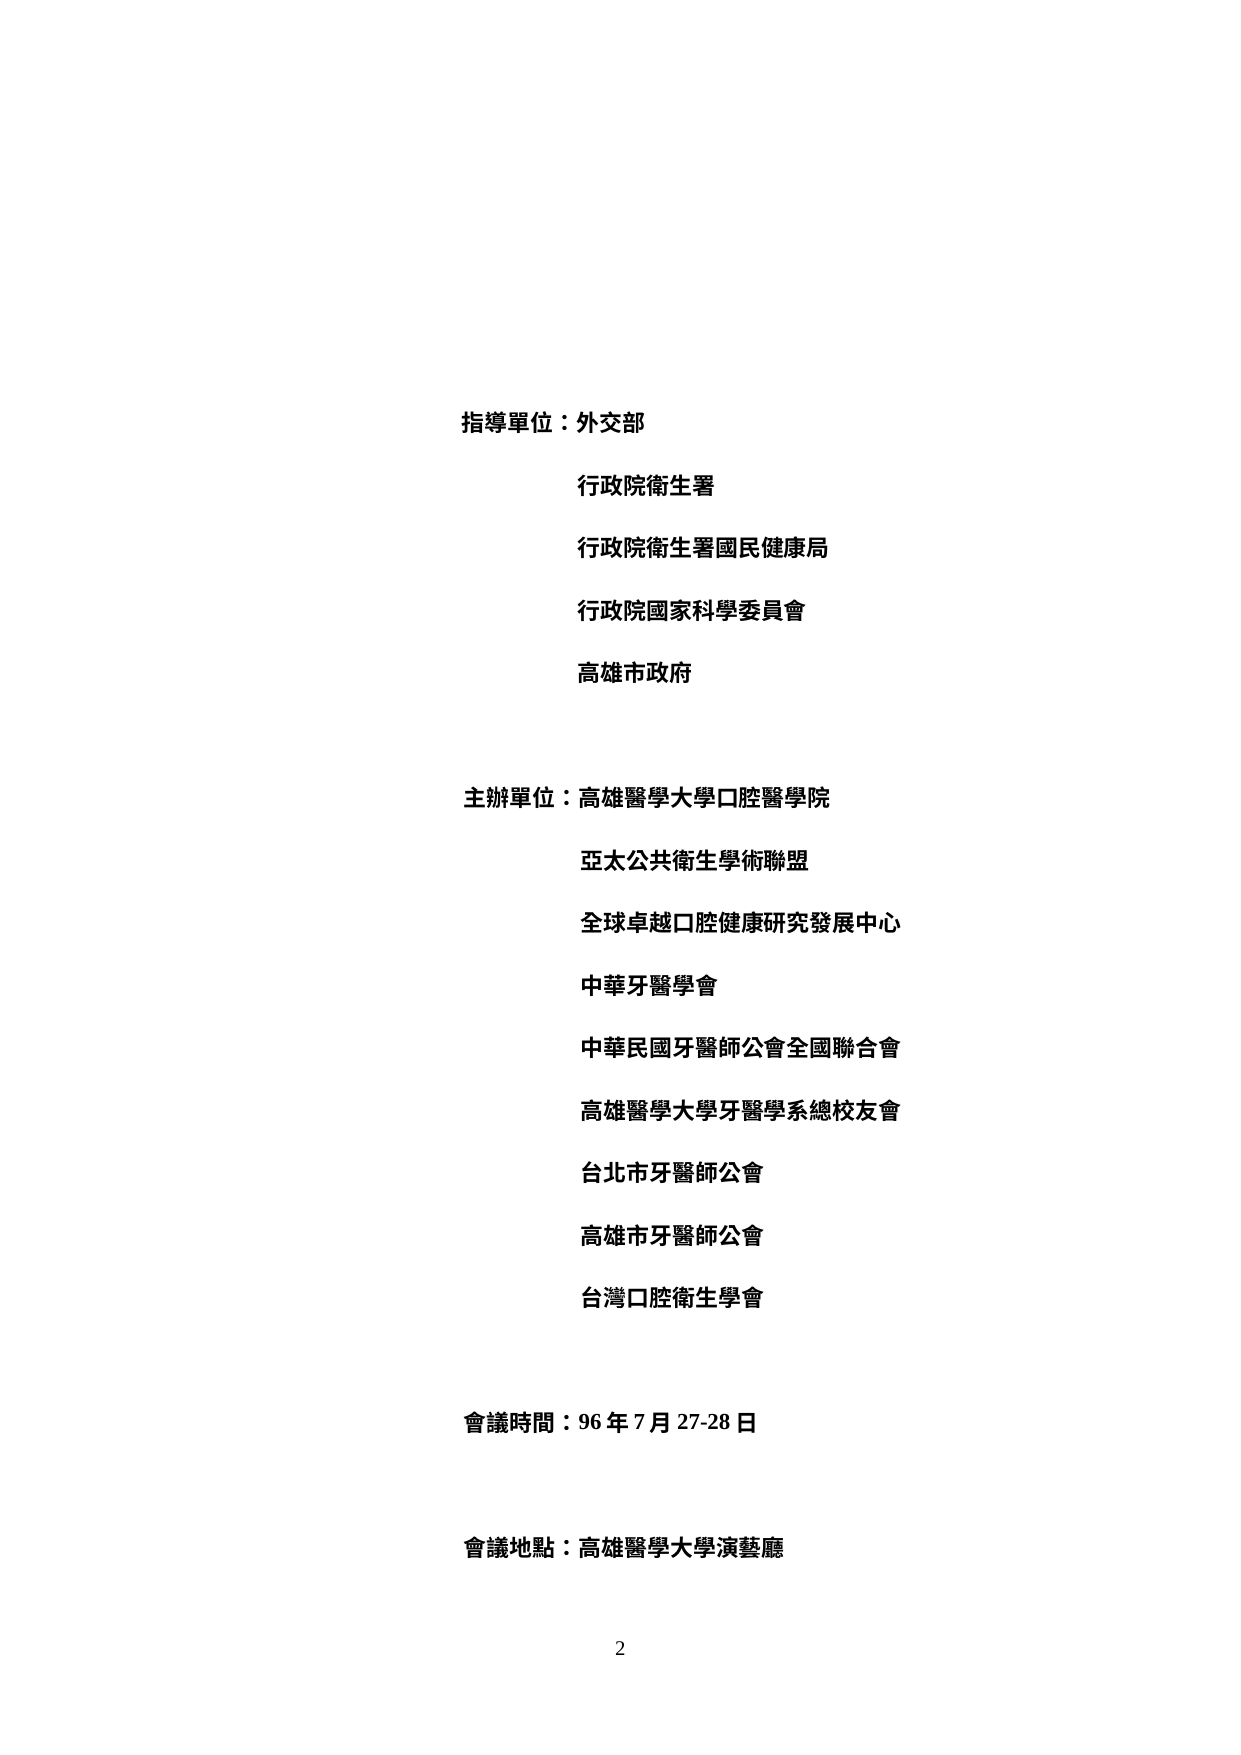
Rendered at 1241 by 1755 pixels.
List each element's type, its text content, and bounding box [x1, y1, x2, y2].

text 行政院衛生署國民健康局 [577, 505, 1122, 567]
text 台灣口腔衛生學會 [580, 1255, 1122, 1317]
text 主辦單位：高雄醫學大學口腔醫學院 [464, 755, 1122, 817]
text 台北市牙醫師公會 [580, 1130, 1122, 1192]
text 指導單位：外交部 [462, 380, 1122, 442]
text 會議地點：高雄醫學大學演藝廳 [464, 1505, 1122, 1567]
text 行政院衛生署 [577, 442, 1122, 505]
text 高雄醫學大學牙醫學系總校友會 [580, 1067, 1122, 1130]
text 高雄市政府 [577, 630, 1122, 692]
text 亞太公共衛生學術聯盟 [580, 817, 1122, 880]
text 中華牙醫學會 [580, 942, 1122, 1005]
text 中華民國牙醫師公會全國聯合會 [580, 1005, 1122, 1067]
text 行政院國家科學委員會 [577, 567, 1122, 630]
text 全球卓越口腔健康研究發展中心 [580, 880, 1122, 942]
text 高雄市牙醫師公會 [580, 1192, 1122, 1255]
text 會議時間：96年7月27-28日 [464, 1380, 1122, 1442]
